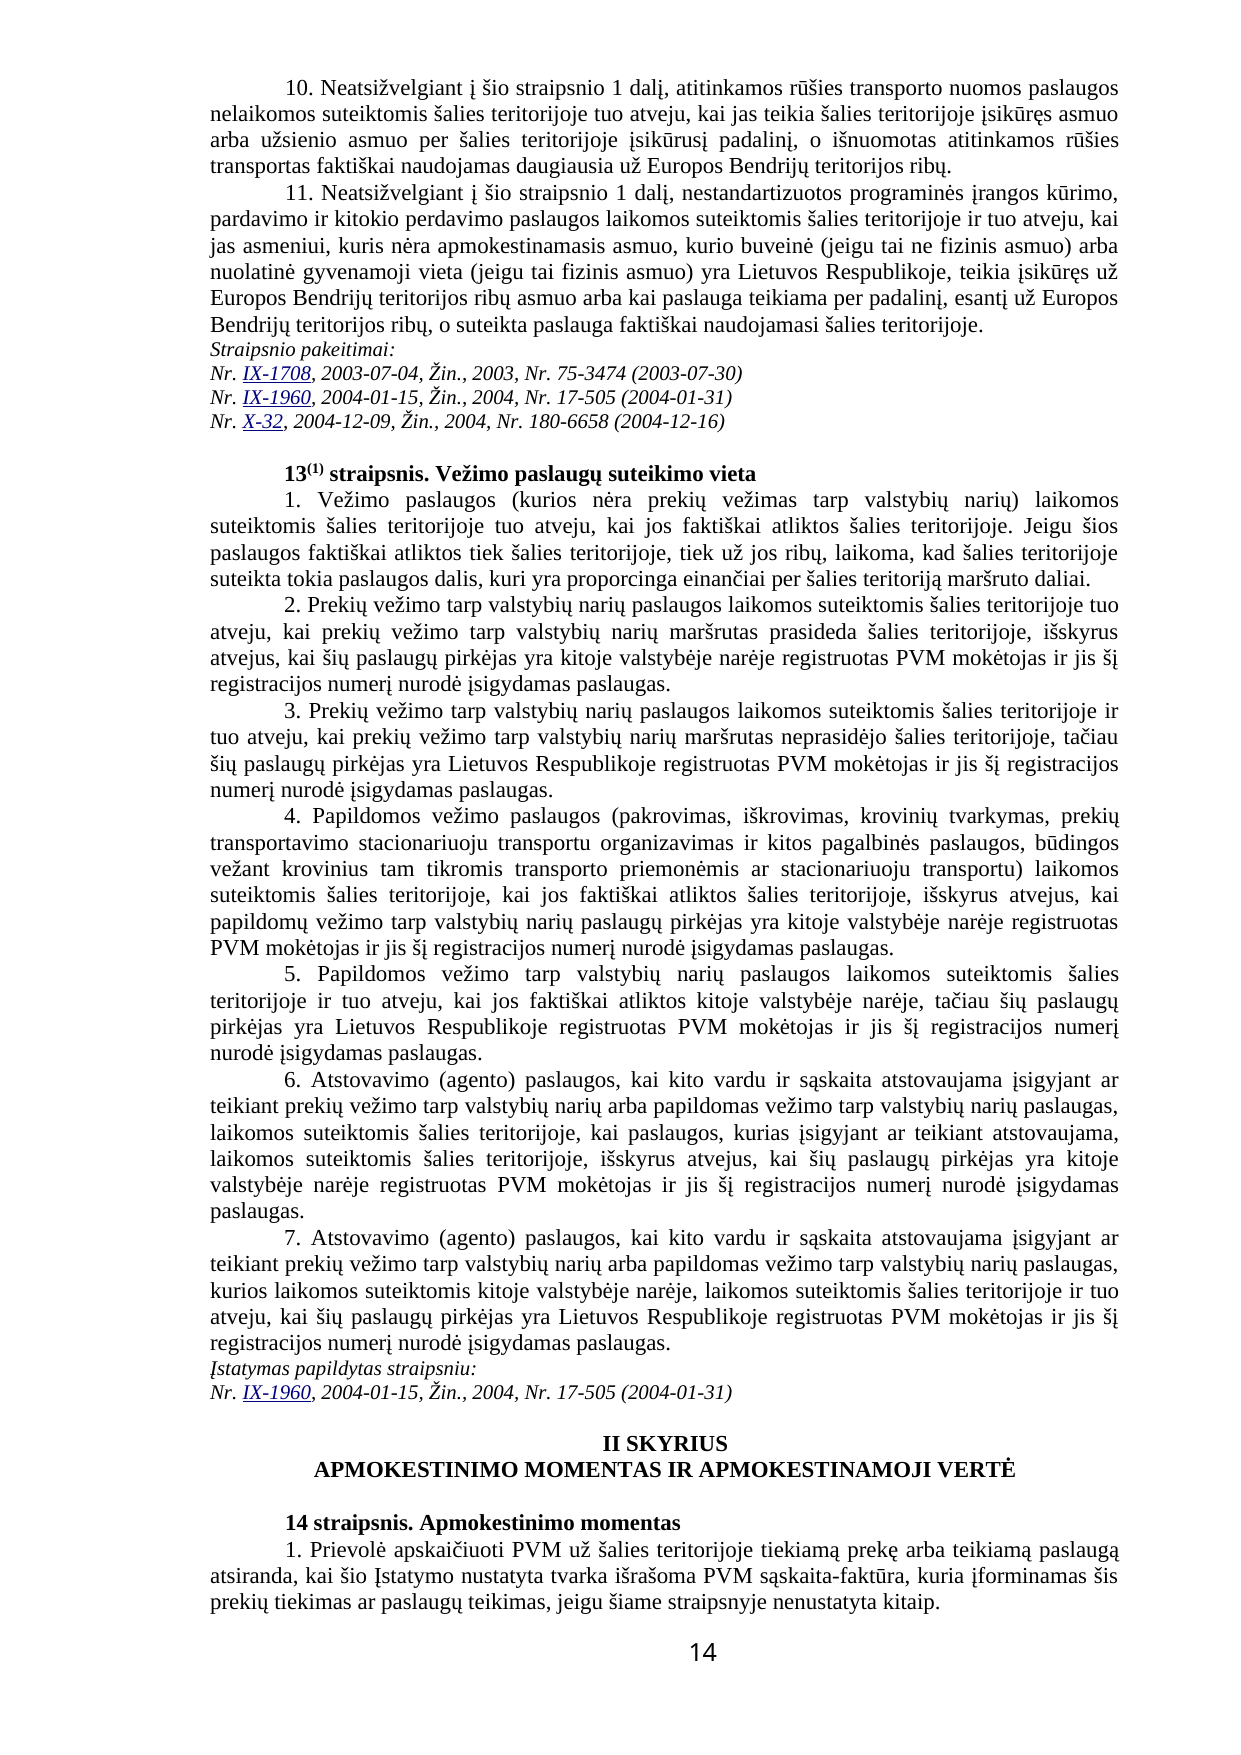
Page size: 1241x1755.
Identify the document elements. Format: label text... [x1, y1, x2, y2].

subtitle II SKYRIUS [210, 1430, 1120, 1457]
text Nr. IX-1708, 2003-07-04, Žin., 2003, Nr. 75-3474 (2003-07-30) [210, 361, 1120, 385]
text 2. Prekių vežimo tarp valstybių narių paslaugos laikomos suteiktomis šalies teritorijoje tuo atveju, kai prekių vežimo tarp valstybių narių maršrutas prasideda šalies teritorijoje, išskyrus atvejus, kai šių paslaugų pirkėjas yra kitoje valstybėje narėje registruotas PVM mokėtojas ir jis šį registracijos numerį nurodė įsigydamas paslaugas. [210, 591, 1120, 697]
text 5. Papildomos vežimo tarp valstybių narių paslaugos laikomos suteiktomis šalies teritorijoje ir tuo atveju, kai jos faktiškai atliktos kitoje valstybėje narėje, tačiau šių paslaugų pirkėjas yra Lietuvos Respublikoje registruotas PVM mokėtojas ir jis šį registracijos numerį nurodė įsigydamas paslaugas. [210, 960, 1120, 1066]
text Nr. X-32, 2004-12-09, Žin., 2004, Nr. 180-6658 (2004-12-16) [210, 409, 1120, 433]
text Įstatymas papildytas straipsniu: [210, 1356, 1120, 1380]
text 1. Vežimo paslaugos (kurios nėra prekių vežimas tarp valstybių narių) laikomos suteiktomis šalies teritorijoje tuo atveju, kai jos faktiškai atliktos šalies teritorijoje. Jeigu šios paslaugos faktiškai atliktos tiek šalies teritorijoje, tiek už jos ribų, laikoma, kad šalies teritorijoje suteikta tokia paslaugos dalis, kuri yra proporcinga einančiai per šalies teritoriją maršruto daliai. [210, 486, 1120, 591]
text 7. Atstovavimo (agento) paslaugos, kai kito vardu ir sąskaita atstovaujama įsigyjant ar teikiant prekių vežimo tarp valstybių narių arba papildomas vežimo tarp valstybių narių paslaugas, kurios laikomos suteiktomis kitoje valstybėje narėje, laikomos suteiktomis šalies teritorijoje ir tuo atveju, kai šių paslaugų pirkėjas yra Lietuvos Respublikoje registruotas PVM mokėtojas ir jis šį registracijos numerį nurodė įsigydamas paslaugas. [210, 1224, 1120, 1356]
text 6. Atstovavimo (agento) paslaugos, kai kito vardu ir sąskaita atstovaujama įsigyjant ar teikiant prekių vežimo tarp valstybių narių arba papildomas vežimo tarp valstybių narių paslaugas, laikomos suteiktomis šalies teritorijoje, kai paslaugos, kurias įsigyjant ar teikiant atstovaujama, laikomos suteiktomis šalies teritorijoje, išskyrus atvejus, kai šių paslaugų pirkėjas yra kitoje valstybėje narėje registruotas PVM mokėtojas ir jis šį registracijos numerį nurodė įsigydamas paslaugas. [210, 1066, 1120, 1224]
text Nr. IX-1960, 2004-01-15, Žin., 2004, Nr. 17-505 (2004-01-31) [210, 1380, 1120, 1404]
text 14 straipsnis. Apmokestinimo momentas [210, 1509, 1120, 1536]
subtitle APMOKESTINIMO MOMENTAS IR APMOKESTINAMOJI VERTĖ [210, 1457, 1120, 1483]
text 10. Neatsižvelgiant į šio straipsnio 1 dalį, atitinkamos rūšies transporto nuomos paslaugos nelaikomos suteiktomis šalies teritorijoje tuo atveju, kai jas teikia šalies teritorijoje įsikūręs asmuo arba užsienio asmuo per šalies teritorijoje įsikūrusį padalinį, o išnuomotas atitinkamos rūšies transportas faktiškai naudojamas daugiausia už Europos Bendrijų teritorijos ribų. [210, 73, 1120, 179]
text 4. Papildomos vežimo paslaugos (pakrovimas, iškrovimas, krovinių tvarkymas, prekių transportavimo stacionariuoju transportu organizavimas ir kitos pagalbinės paslaugos, būdingos vežant krovinius tam tikromis transporto priemonėmis ar stacionariuoju transportu) laikomos suteiktomis šalies teritorijoje, kai jos faktiškai atliktos šalies teritorijoje, išskyrus atvejus, kai papildomų vežimo tarp valstybių narių paslaugų pirkėjas yra kitoje valstybėje narėje registruotas PVM mokėtojas ir jis šį registracijos numerį nurodė įsigydamas paslaugas. [210, 802, 1120, 960]
text 1. Prievolė apskaičiuoti PVM už šalies teritorijoje tiekiamą prekę arba teikiamą paslaugą atsiranda, kai šio Įstatymo nustatyta tvarka išrašoma PVM sąskaita-faktūra, kuria įforminamas šis prekių tiekimas ar paslaugų teikimas, jeigu šiame straipsnyje nenustatyta kitaip. [210, 1536, 1120, 1615]
text Nr. IX-1960, 2004-01-15, Žin., 2004, Nr. 17-505 (2004-01-31) [210, 385, 1120, 409]
text 13(1) straipsnis. Vežimo paslaugų suteikimo vieta [210, 460, 1120, 486]
text 3. Prekių vežimo tarp valstybių narių paslaugos laikomos suteiktomis šalies teritorijoje ir tuo atveju, kai prekių vežimo tarp valstybių narių maršrutas neprasidėjo šalies teritorijoje, tačiau šių paslaugų pirkėjas yra Lietuvos Respublikoje registruotas PVM mokėtojas ir jis šį registracijos numerį nurodė įsigydamas paslaugas. [210, 697, 1120, 802]
text 11. Neatsižvelgiant į šio straipsnio 1 dalį, nestandartizuotos programinės įrangos kūrimo, pardavimo ir kitokio perdavimo paslaugos laikomos suteiktomis šalies teritorijoje ir tuo atveju, kai jas asmeniui, kuris nėra apmokestinamasis asmuo, kurio buveinė (jeigu tai ne fizinis asmuo) arba nuolatinė gyvenamoji vieta (jeigu tai fizinis asmuo) yra Lietuvos Respublikoje, teikia įsikūręs už Europos Bendrijų teritorijos ribų asmuo arba kai paslauga teikiama per padalinį, esantį už Europos Bendrijų teritorijos ribų, o suteikta paslauga faktiškai naudojamasi šalies teritorijoje. [210, 179, 1120, 337]
text Straipsnio pakeitimai: [210, 337, 1120, 361]
